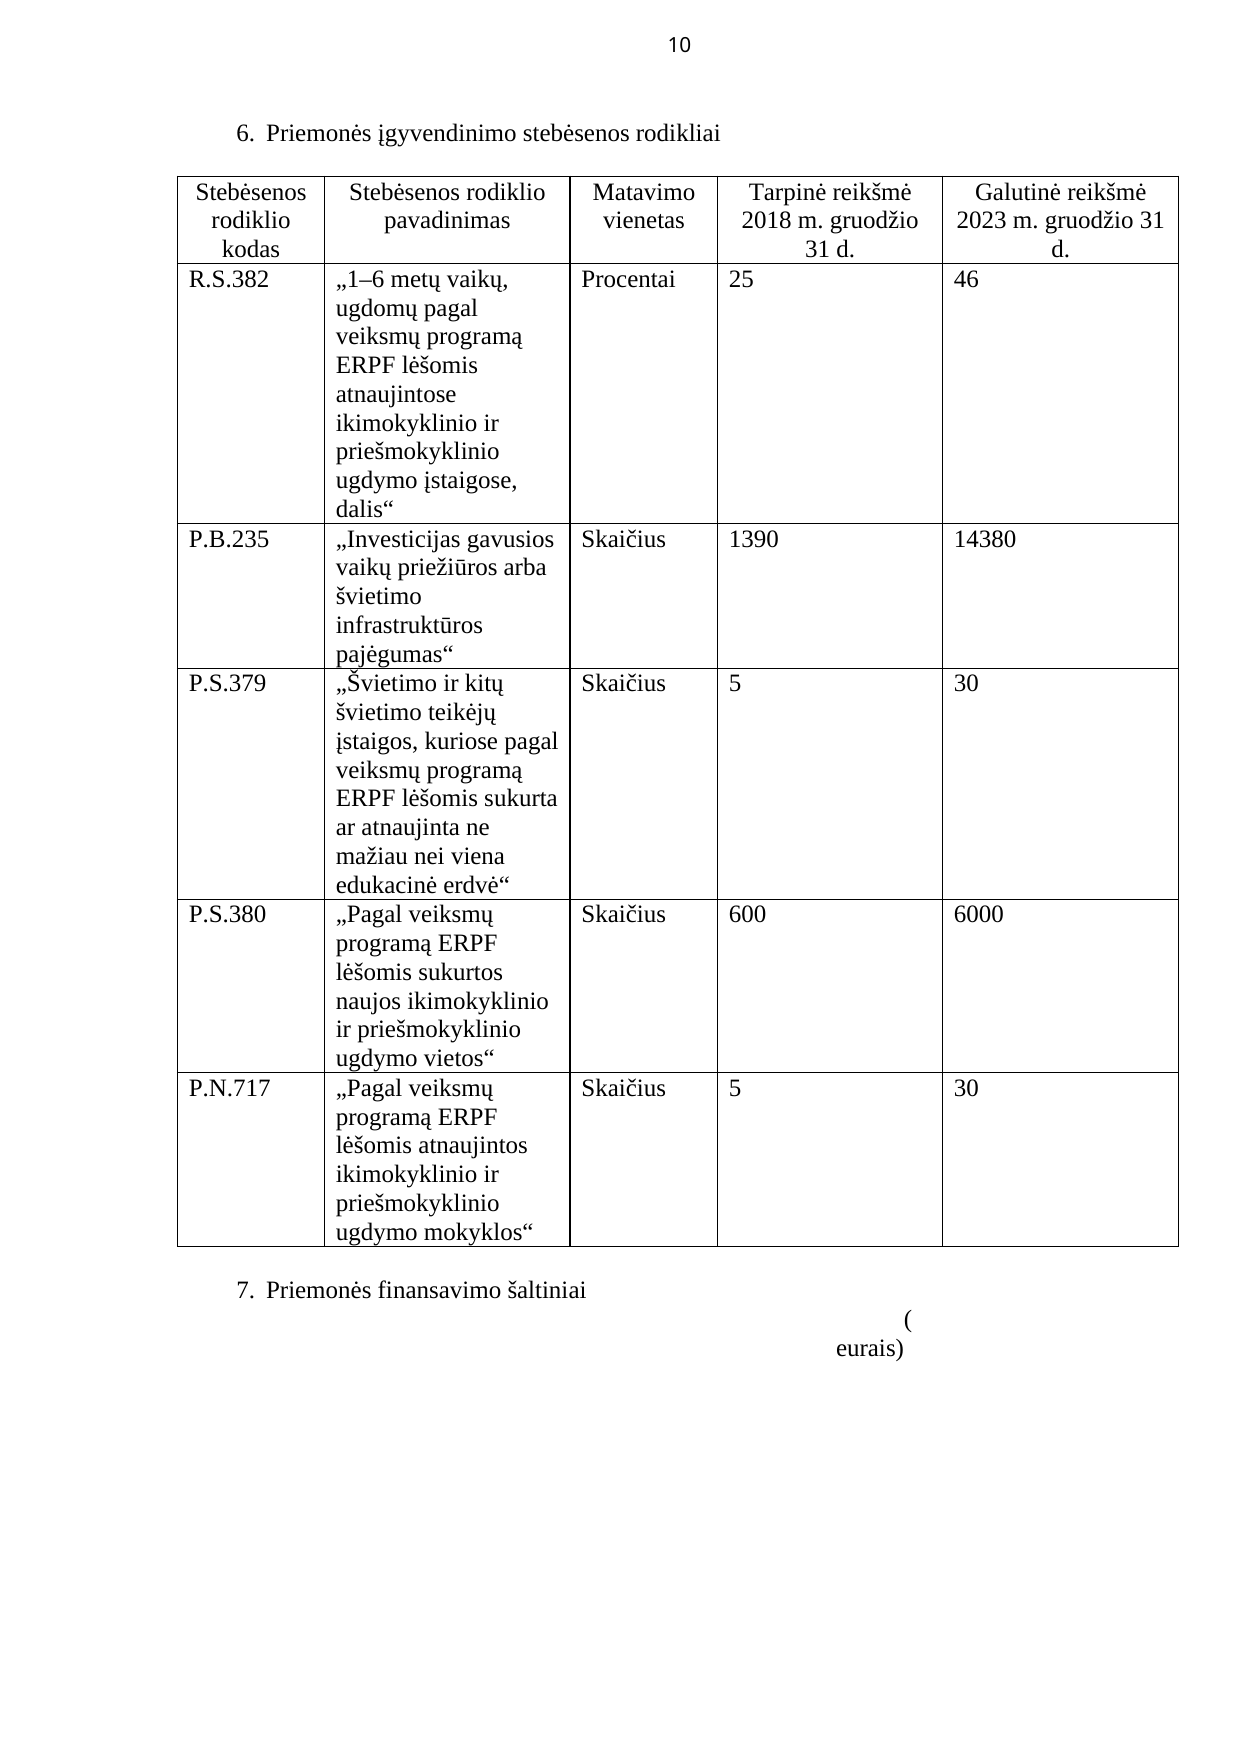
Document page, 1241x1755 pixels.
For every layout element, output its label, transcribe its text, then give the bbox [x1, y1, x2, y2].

table_cell „1–6 metų vaikų, ugdomų pagal veiksmų programą ERPF lėšomis atnaujintose ikimokyklinio ir priešmokyklinio ugdymo įstaigose, dalis“ [325, 264, 569, 523]
table_cell „Švietimo ir kitų švietimo teikėjų įstaigos, kuriose pagal veiksmų programą ERPF lėšomis sukurta ar atnaujinta ne mažiau nei viena edukacinė erdvė“ [325, 669, 569, 898]
table_cell 30 [943, 1073, 1178, 1246]
table_cell 1390 [718, 524, 942, 667]
table_cell P.B.235 [178, 524, 324, 667]
table_cell „Pagal veiksmų programą ERPF lėšomis atnaujintos ikimokyklinio ir priešmokyklinio ugdymo mokyklos“ [325, 1073, 569, 1246]
table_cell R.S.382 [178, 264, 324, 523]
text (eurais) [177, 1304, 904, 1362]
table_cell Skaičius [571, 669, 717, 898]
table_cell P.S.379 [178, 669, 324, 898]
table_cell Skaičius [571, 900, 717, 1072]
table_header Galutinė reikšmė 2023 m. gruodžio 31 d. [943, 177, 1178, 263]
table_cell 5 [718, 1073, 942, 1246]
table_cell Skaičius [571, 1073, 717, 1246]
table_cell Skaičius [571, 524, 717, 667]
table_cell Procentai [571, 264, 717, 523]
table_cell 600 [718, 900, 942, 1072]
table_header Stebėsenos rodiklio kodas [178, 177, 324, 263]
table_cell 14380 [943, 524, 1178, 667]
table_header Stebėsenos rodiklio pavadinimas [325, 177, 569, 263]
table_cell 46 [943, 264, 1178, 523]
table_cell P.N.717 [178, 1073, 324, 1246]
table_cell 30 [943, 669, 1178, 898]
table_cell „Investicijas gavusios vaikų priežiūros arba švietimo infrastruktūros pajėgumas“ [325, 524, 569, 667]
table_header Matavimo vienetas [571, 177, 717, 263]
table_cell 6000 [943, 900, 1178, 1072]
table_cell 25 [718, 264, 942, 523]
table_cell 5 [718, 669, 942, 898]
text 6. Priemonės įgyvendinimo stebėsenos rodikliai [236, 118, 1181, 147]
text 7. Priemonės finansavimo šaltiniai [236, 1275, 1181, 1304]
table_cell P.S.380 [178, 900, 324, 1072]
table_cell „Pagal veiksmų programą ERPF lėšomis sukurtos naujos ikimokyklinio ir priešmokyklinio ugdymo vietos“ [325, 900, 569, 1072]
table_header Tarpinė reikšmė 2018 m. gruodžio 31 d. [718, 177, 942, 263]
